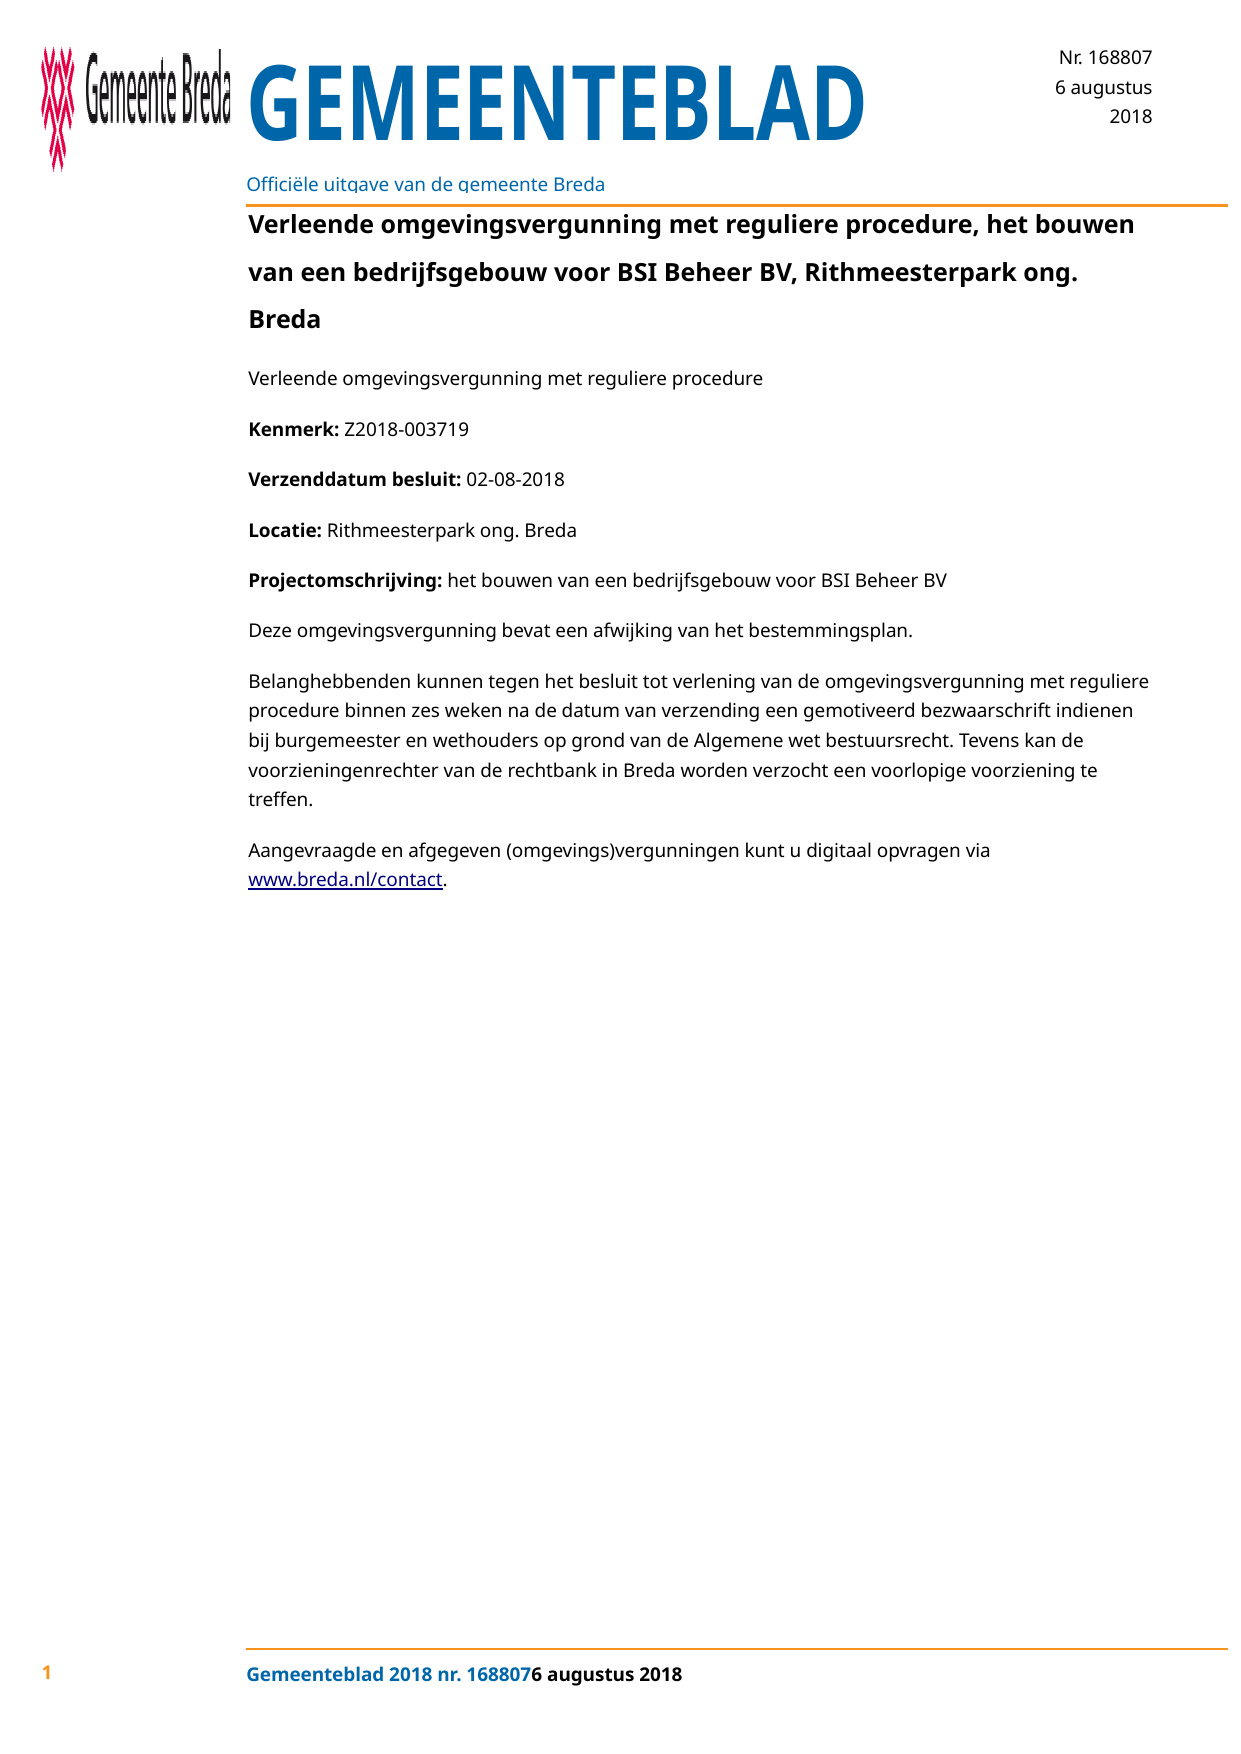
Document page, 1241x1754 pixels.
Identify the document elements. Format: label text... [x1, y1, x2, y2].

text Belanghebbenden kunnen tegen het besluit tot verlening van de omgevingsvergunning met reguliere procedure binnen zes weken na de datum van verzending een gemotiveerd bezwaarschrift indienen bij burgemeester en wethouders op grond van de Algemene wet bestuursrecht. Tevens kan de voorzieningenrechter van de rechtbank in Breda worden verzocht een voorlopige voorziening te treffen. [248, 668, 1152, 812]
text Verleende omgevingsvergunning met reguliere procedure [248, 366, 1152, 391]
text Verleende omgevingsvergunning met reguliere procedure, het bouwen van een bedrijfsgebouw voor BSI Beheer BV, Rithmeesterpark ong. Breda [248, 207, 1152, 336]
text Verzenddatum besluit: 02-08-2018 [248, 466, 1152, 492]
text Locatie: Rithmeesterpark ong. Breda [248, 517, 1152, 542]
text Kenmerk: Z2018-003719 [248, 416, 1152, 442]
text Deze omgevingsvergunning bevat een afwijking van het bestemmingsplan. [248, 618, 1152, 643]
picture [41, 47, 231, 172]
text Projectomschrijving: het bouwen van een bedrijfsgebouw voor BSI Beheer BV [248, 567, 1152, 593]
text Aangevraagde en afgegeven (omgevings)vergunningen kunt u digitaal opvragen via www.breda.nl/contact. [248, 837, 1152, 892]
